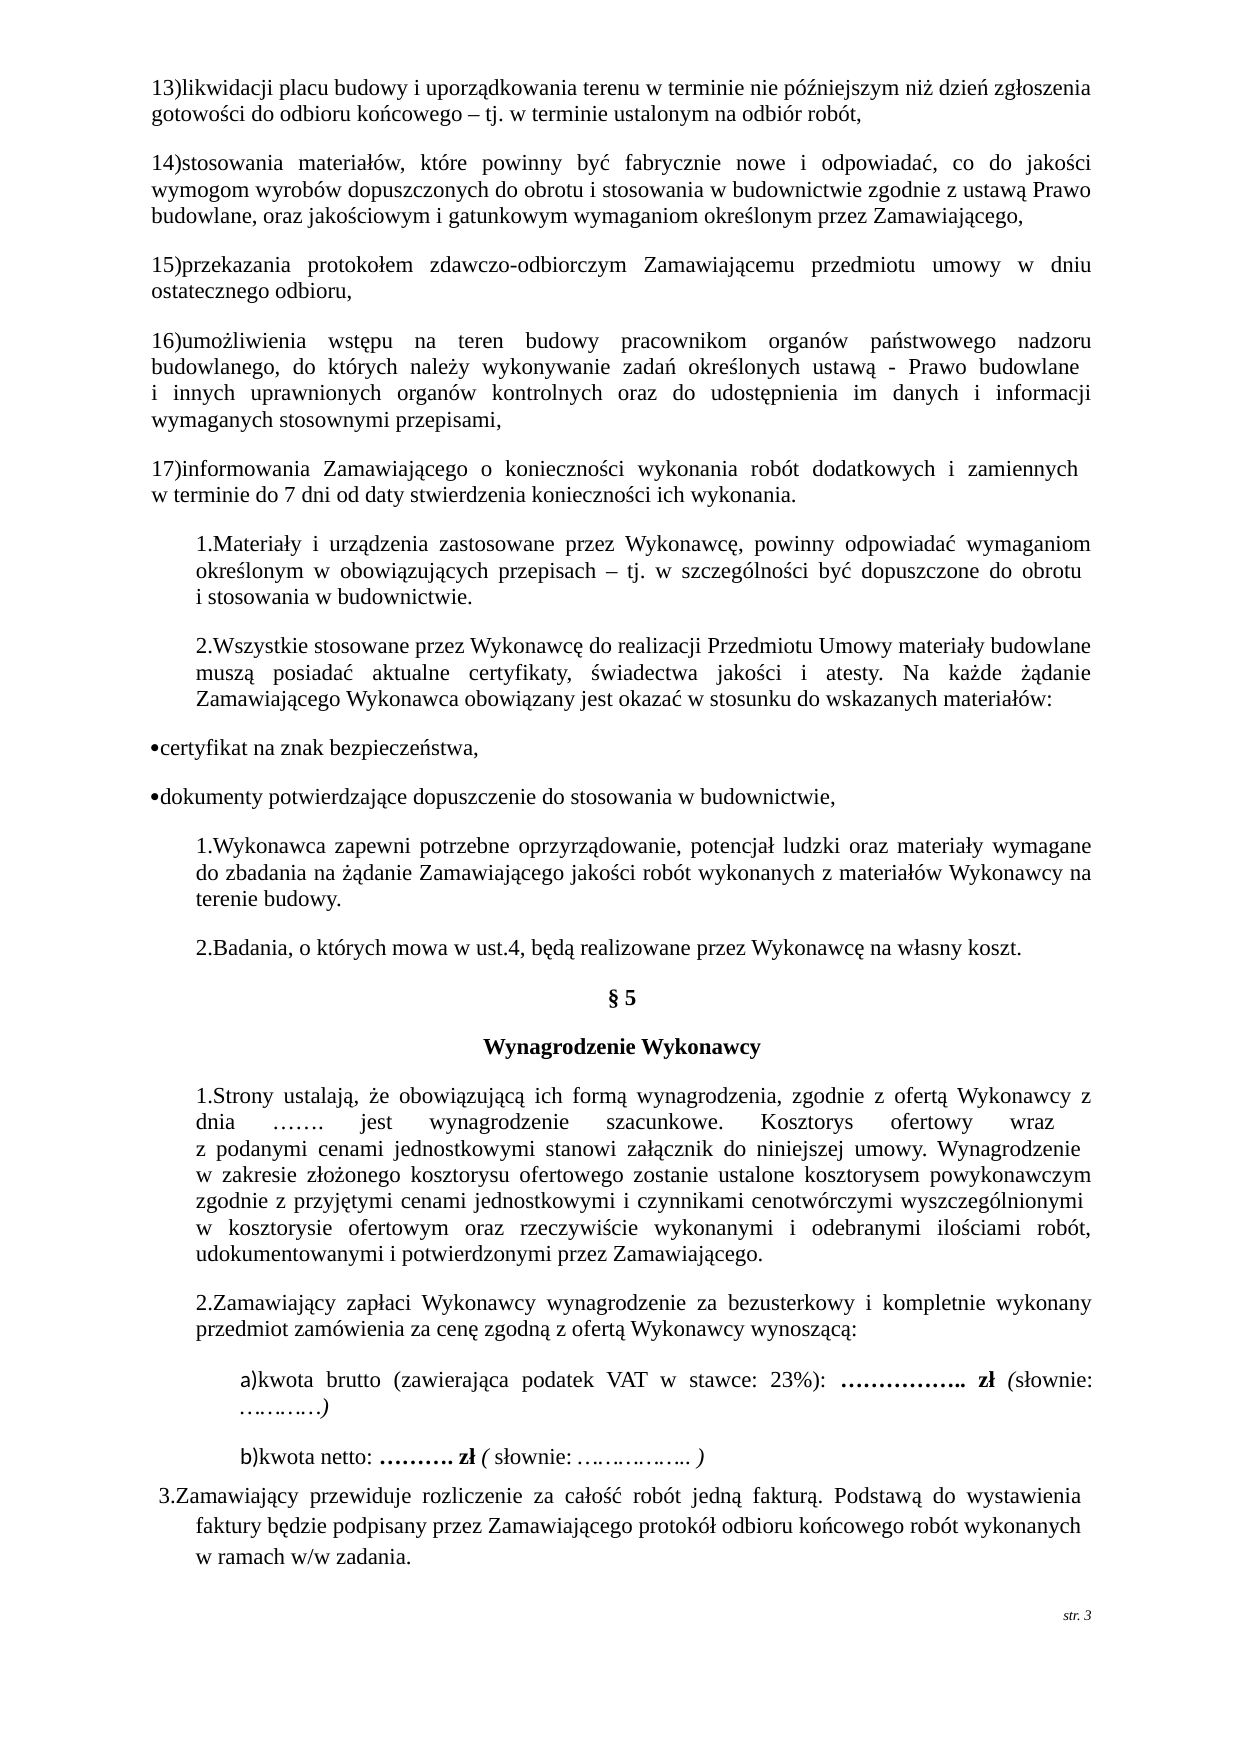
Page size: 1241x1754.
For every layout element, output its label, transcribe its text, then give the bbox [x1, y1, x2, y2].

list Strony ustalają, że obowiązującą ich formą wynagrodzenia, zgodnie z ofertą Wykonawcy z dnia ……. jest wynagrodzenie szacunkowe. Kosztorys ofertowy wraz z podanymi cenami jednostkowymi stanowi załącznik do niniejszej umowy. Wynagrodzenie w zakresie złożonego kosztorysu ofertowego zostanie ustalone kosztorysem powykonawczym zgodnie z przyjętymi cenami jednostkowymi i czynnikami cenotwórczymi wyszczególnionymi w kosztorysie ofertowym oraz rzeczywiście wykonanymi i odebranymi ilościami robót, udokumentowanymi i potwierdzonymi przez Zamawiającego. [196, 1082, 1093, 1266]
list certyfikat na znak bezpieczeństwa, [151, 734, 1093, 761]
list Badania, o których mowa w ust.4, będą realizowane przez Wykonawcę na własny koszt. [196, 934, 1093, 961]
list dokumenty potwierdzające dopuszczenie do stosowania w budownictwie, [151, 783, 1093, 810]
list przekazania protokołem zdawczo-odbiorczym Zamawiającemu przedmiotu umowy w dniu ostatecznego odbioru, [151, 251, 1093, 304]
list Materiały i urządzenia zastosowane przez Wykonawcę, powinny odpowiadać wymaganiom określonym w obowiązujących przepisach – tj. w szczególności być dopuszczone do obrotu i stosowania w budownictwie. [196, 530, 1093, 609]
list kwota netto: ………. zł ( słownie: …………….. ) [240, 1442, 1093, 1470]
list kwota brutto (zawierająca podatek VAT w stawce: 23%): …………….. zł (słownie: …………) [240, 1365, 1093, 1419]
list umożliwienia wstępu na teren budowy pracownikom organów państwowego nadzoru budowlanego, do których należy wykonywanie zadań określonych ustawą - Prawo budowlane i innych uprawnionych organów kontrolnych oraz do udostępnienia im danych i informacji wymaganych stosownymi przepisami, [151, 327, 1093, 432]
list Wykonawca zapewni potrzebne oprzyrządowanie, potencjał ludzki oraz materiały wymagane do zbadania na żądanie Zamawiającego jakości robót wykonanych z materiałów Wykonawcy na terenie budowy. [196, 832, 1093, 912]
text Wynagrodzenie Wykonawcy [151, 1033, 1093, 1059]
list likwidacji placu budowy i uporządkowania terenu w terminie nie późniejszym niż dzień zgłoszenia gotowości do odbioru końcowego – tj. w terminie ustalonym na odbiór robót, [151, 74, 1093, 126]
text § 5 [151, 983, 1093, 1010]
list Zamawiający przewiduje rozliczenie za całość robót jedną fakturą. Podstawą do wystawienia faktury będzie podpisany przez Zamawiającego protokół odbioru końcowego robót wykonanych w ramach w/w zadania. [158, 1482, 1082, 1569]
list Wszystkie stosowane przez Wykonawcę do realizacji Przedmiotu Umowy materiały budowlane muszą posiadać aktualne certyfikaty, świadectwa jakości i atesty. Na każde żądanie Zamawiającego Wykonawca obowiązany jest okazać w stosunku do wskazanych materiałów: [196, 632, 1093, 711]
list informowania Zamawiającego o konieczności wykonania robót dodatkowych i zamiennych w terminie do 7 dni od daty stwierdzenia konieczności ich wykonania. [151, 455, 1093, 508]
list stosowania materiałów, które powinny być fabrycznie nowe i odpowiadać, co do jakości wymogom wyrobów dopuszczonych do obrotu i stosowania w budownictwie zgodnie z ustawą Prawo budowlane, oraz jakościowym i gatunkowym wymaganiom określonym przez Zamawiającego, [151, 149, 1093, 228]
list Zamawiający zapłaci Wykonawcy wynagrodzenie za bezusterkowy i kompletnie wykonany przedmiot zamówienia za cenę zgodną z ofertą Wykonawcy wynoszącą: [196, 1289, 1093, 1342]
